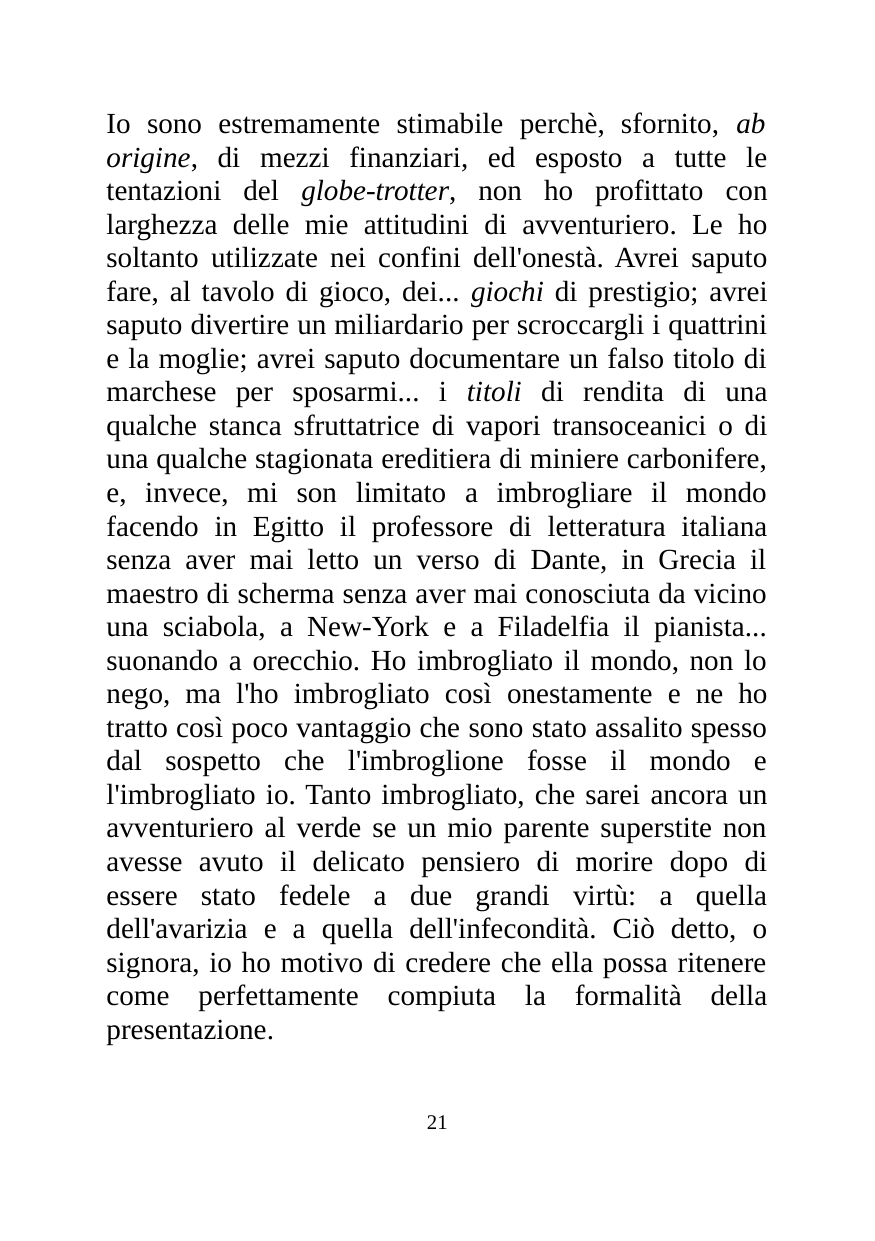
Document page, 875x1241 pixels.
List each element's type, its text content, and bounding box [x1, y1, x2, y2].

text Io sono estremamente stimabile perchè, sfornito, ab origine, di mezzi finanziari, ed esposto a tutte le tentazioni del globe-trotter, non ho profittato con larghezza delle mie attitudini di avventuriero. Le ho soltanto utilizzate nei confini dell'onestà. Avrei saputo fare, al tavolo di gioco, dei... giochi di prestigio; avrei saputo divertire un miliardario per scroccargli i quattrini e la moglie; avrei saputo documentare un falso titolo di marchese per sposarmi... i titoli di rendita di una qualche stanca sfruttatrice di vapori transoceanici o di una qualche stagionata ereditiera di miniere carbonifere, e, invece, mi son limitato a imbrogliare il mondo facendo in Egitto il professore di letteratura italiana senza aver mai letto un verso di Dante, in Grecia il maestro di scherma senza aver mai conosciuta da vicino una sciabola, a New-York e a Filadelfia il pianista... suonando a orecchio. Ho imbrogliato il mondo, non lo nego, ma l'ho imbrogliato così onestamente e ne ho tratto così poco vantaggio che sono stato assalito spesso dal sospetto che l'imbroglione fosse il mondo e l'imbrogliato io. Tanto imbrogliato, che sarei ancora un avventuriero al verde se un mio parente superstite non avesse avuto il delicato pensiero di morire dopo di essere stato fedele a due grandi virtù: a quella dell'avarizia e a quella dell'infecondità. Ciò detto, o signora, io ho motivo di credere che ella possa ritenere come perfettamente compiuta la formalità della presentazione. [106, 106, 768, 1045]
